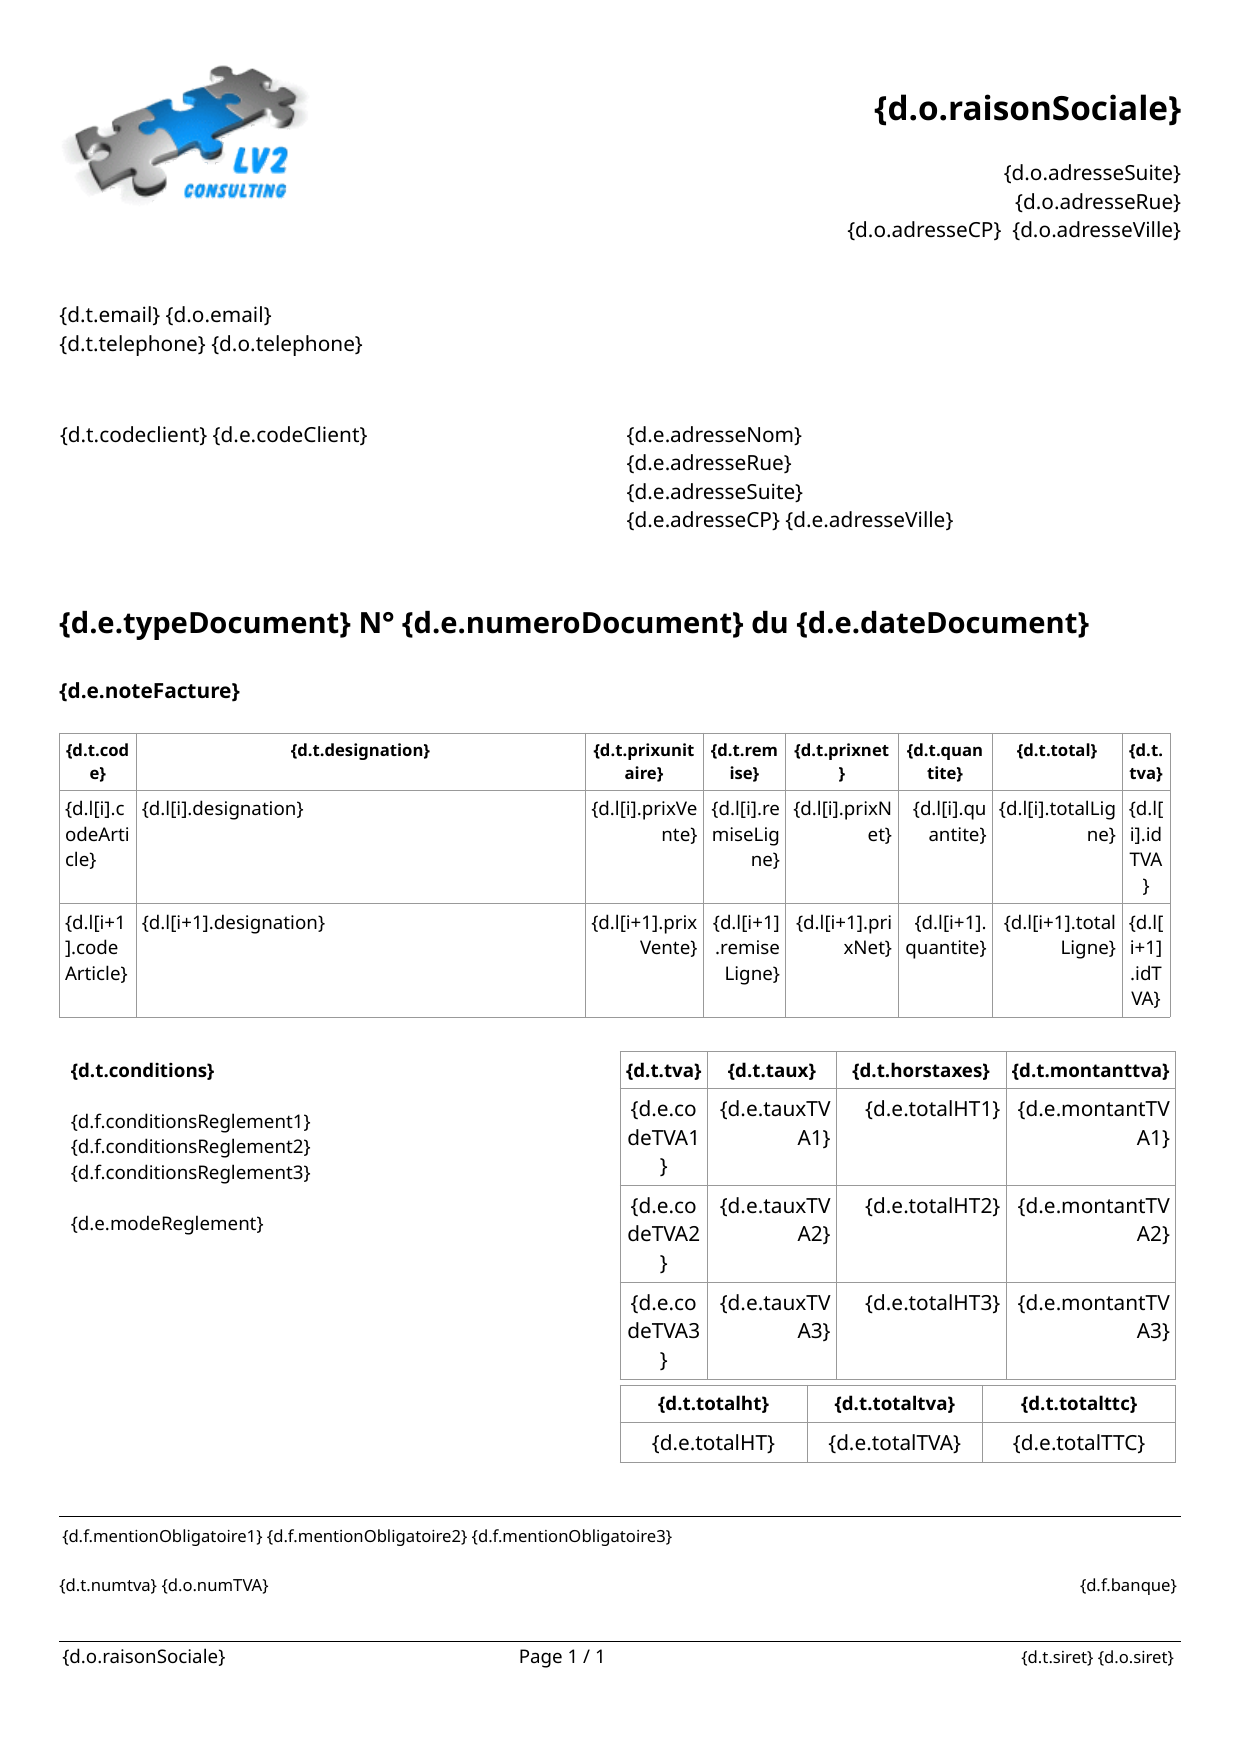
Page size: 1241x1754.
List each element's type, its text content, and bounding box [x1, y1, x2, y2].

text {d.o.adresseRue} [343, 187, 1181, 215]
table_cell {d.l[i].prixNet} [786, 791, 898, 903]
table_header {d.t.designation} [137, 734, 585, 790]
table_cell {d.e.montantTVA3} [1007, 1283, 1175, 1379]
table_cell {d.e.totalHT1} [837, 1089, 1006, 1185]
table_header {d.t.code} [60, 734, 136, 790]
table_header {d.t.codeclient} {d.e.codeClient} [54, 414, 621, 539]
table_cell {d.e.totalHT2} [837, 1186, 1006, 1282]
text {d.e.noteFacture} [59, 676, 1181, 704]
table_cell {d.l[i].idTVA} [1123, 791, 1170, 903]
table_cell {d.e.montantTVA2} [1007, 1186, 1175, 1282]
table_cell {d.l[i].totalLigne} [993, 791, 1122, 903]
table_header [614, 1046, 1181, 1468]
text {d.o.adresseSuite} [343, 158, 1181, 187]
table_header {d.t.quantite} [899, 734, 992, 790]
text {d.t.numtva} {d.o.numTVA} {d.f.banque} [59, 1573, 1181, 1596]
table_cell {d.e.montantTVA1} [1007, 1089, 1175, 1185]
table_cell {d.e.codeTVA1} [621, 1089, 707, 1185]
table_header {d.t.montanttva} [1007, 1052, 1175, 1088]
table_header {d.t.totaltva} [808, 1386, 982, 1422]
table_cell {d.l[i].remiseLigne} [704, 791, 785, 903]
table_cell {d.l[i].codeArticle} [60, 791, 136, 903]
table_cell {d.l[i].designation} [137, 791, 585, 903]
table_cell {d.l[i+1].codeArticle} [60, 904, 136, 1017]
table_cell {d.e.totalTTC} [983, 1423, 1175, 1462]
text {d.t.telephone} {d.o.telephone} [59, 329, 1181, 357]
table_header [59, 1046, 614, 1468]
text {d.t.email} {d.o.email} [59, 301, 1181, 329]
table_header {d.t.horstaxes} [837, 1052, 1006, 1088]
table_header {d.t.totalht} [621, 1386, 807, 1422]
table_cell {d.e.tauxTVA2} [708, 1186, 836, 1282]
table_header {d.t.tva} [621, 1052, 707, 1088]
table_cell {d.e.codeTVA2} [621, 1186, 707, 1282]
table_header {d.t.prixnet} [786, 734, 898, 790]
table_cell {d.l[i].prixVente} [586, 791, 703, 903]
table_header {d.t.tva} [1123, 734, 1170, 790]
table_header {d.t.totalttc} [983, 1386, 1175, 1422]
table_header {d.t.prixunitaire} [586, 734, 703, 790]
table_cell {d.e.codeTVA3} [621, 1283, 707, 1379]
text {d.o.adresseCP} {d.o.adresseVille} [59, 215, 1181, 244]
table_cell {d.l[i+1].designation} [137, 904, 585, 1017]
table_cell {d.l[i+1].prixVente} [586, 904, 703, 1017]
text {d.f.mentionObligatoire1} {d.f.mentionObligatoire2} {d.f.mentionObligatoire3} [59, 1522, 1181, 1550]
table_cell {d.l[i+1].quantite} [899, 904, 992, 1017]
table_header {d.t.total} [993, 734, 1122, 790]
table_cell {d.e.tauxTVA3} [708, 1283, 836, 1379]
table_header {d.t.taux} [708, 1052, 836, 1088]
table_cell {d.e.totalHT} [621, 1423, 807, 1462]
table_cell {d.l[i+1].totalLigne} [993, 904, 1122, 1017]
table_header {d.t.conditions} {d.f.conditionsReglement1} {d.f.conditionsReglement2} {d.f.conditionsReglement3} {d.e.modeReglement} [65, 1051, 567, 1241]
table_cell {d.l[i].quantite} [899, 791, 992, 903]
table_cell {d.l[i+1].remiseLigne} [704, 904, 785, 1017]
table_cell {d.l[i+1].idTVA} [1123, 904, 1170, 1017]
text {d.e.typeDocument} N° {d.e.numeroDocument} du {d.e.dateDocument} [59, 602, 1181, 642]
table_cell {d.l[i+1].prixNet} [786, 904, 898, 1017]
text {d.o.raisonSociale} [343, 84, 1181, 130]
table_cell {d.e.totalTVA} [808, 1423, 982, 1462]
table_header {d.t.remise} [704, 734, 785, 790]
picture [30, 32, 343, 240]
table_cell {d.e.totalHT3} [837, 1283, 1006, 1379]
table_cell {d.e.tauxTVA1} [708, 1089, 836, 1185]
table_header {d.e.adresseNom} {d.e.adresseRue} {d.e.adresseSuite} {d.e.adresseCP} {d.e.adresseVille} [621, 414, 1182, 539]
